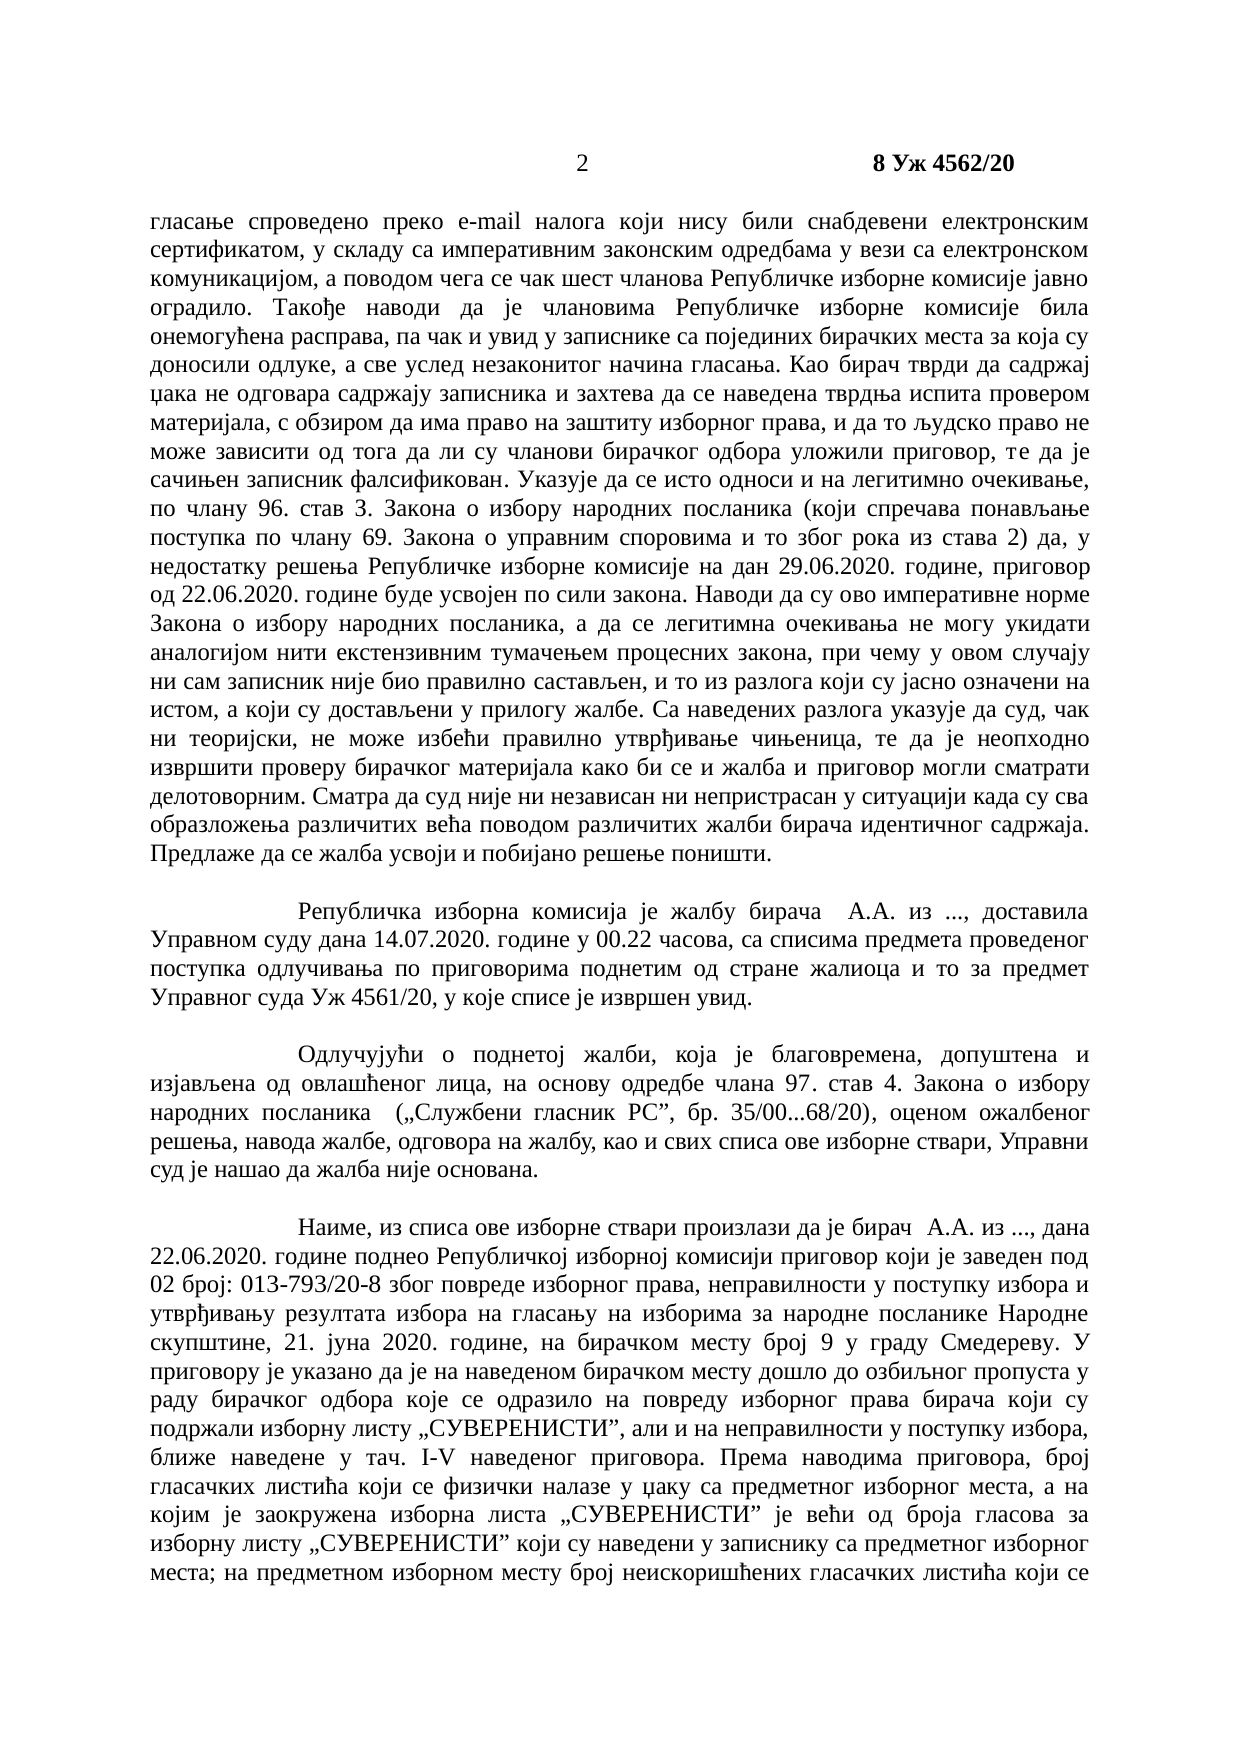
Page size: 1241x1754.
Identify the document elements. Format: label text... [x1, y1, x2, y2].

text гласање спроведено преко e-mail налога који нису били снабдевени електронским сертификатом, у складу са императивним законским одредбама у вези са електронском комуникацијом, а поводом чега се чак шест чланова Републичке изборне комисије јавно оградило. Такође наводи да је члановима Републичке изборне комисије била онемогућена расправа, па чак и увид у записнике са појединих бирачких места за која су доносили одлуке, а све услед незаконитог начина гласања. Као бирач тврди да садржај џака не одговара садржају записника и захтева да се наведена тврдња испита провером материјала, с обзиром да има право на заштиту изборног права, и да то људско право не може зависити од тога да ли су чланови бирачког одбора уложили приговор, те да је сачињен записник фалсификован. Указује да се исто односи и на легитимно очекивање, по члану 96. став З. Закона о избору народних посланика (који спречава понављање поступка по члану 69. Закона о управним споровима и то због рока из става 2) да, у недостатку решења Републичке изборне комисије на дан 29.06.2020. године, приговор од 22.06.2020. године буде усвојен по сили закона. Наводи да су ово императивне норме Закона о избору народних посланика, а да се легитимна очекивања не могу укидати аналогијом нити екстензивним тумачењем процесних закона, при чему у овом случају ни сам записник није био правилно састављен, и то из разлога који су јасно означени на истом, а који су достављени у прилогу жалбе. Са наведених разлога указује да суд, чак ни теоријски, не може избећи правилно утврђивање чињеница, те да је неопходно извршити проверу бирачког материјала како би се и жалба и приговор могли сматрати делотоворним. Сматра да суд није ни независан ни непристрасан у ситуацији када су сва образложења различитих већа поводом различитих жалби бирача идентичног садржаја. Предлаже да се жалба усвоји и побијано решење поништи. [150, 206, 1090, 867]
text Наиме, из списа ове изборне ствари произлази да је бирач A.A. из ..., дана 22.06.2020. године поднео Републичкој изборној комисији приговор који је заведен под 02 број: 013-793/20-8 због повреде изборног права, неправилности у поступку избора и утврђивању резултата избора на гласању на изборима за народне посланике Народне скупштине, 21. јуна 2020. године, на бирачком месту број 9 у граду Смедереву. У приговору је указано да је на наведеном бирачком месту дошло до озбиљног пропуста у раду бирачког одбора које се одразило на повреду изборног права бирача који су подржали изборну листу „СУВЕРЕНИСТИ”, али и на неправилности у поступку избора, ближе наведене у тач. I-V наведеног приговора. Према наводима приговора, број гласачких листића који се физички налазе у џаку са предметног изборног места, а на којим је заокружена изборна листа „СУВЕРЕНИСТИ” је већи од броја гласова за изборну листу „СУВЕРЕНИСТИ” који су наведени у записнику са предметног изборног места; на предметном изборном месту број неискоришћених гласачких листића који се [150, 1212, 1090, 1586]
text Одлучујући о поднетој жалби, која је благовремена, допуштена и изјављена од овлашћеног лица, на основу одредбе члана 97. став 4. Закона о избору народних посланика („Службени гласник РС”, бр. 35/00...68/20), оценом ожалбеног решења, навода жалбе, одговора на жалбу, као и свих списа ове изборне ствари, Управни суд је нашао да жалба није основана. [150, 1039, 1090, 1183]
text Републичка изборна комисија је жалбу бирача A.A. из ..., доставила Управном суду дана 14.07.2020. године у 00.22 часова, са списима предмета проведеног поступка одлучивања по приговорима поднетим од стране жалиоца и то за предмет Управног суда Уж 4561/20, у које списе је извршен увид. [150, 896, 1090, 1011]
